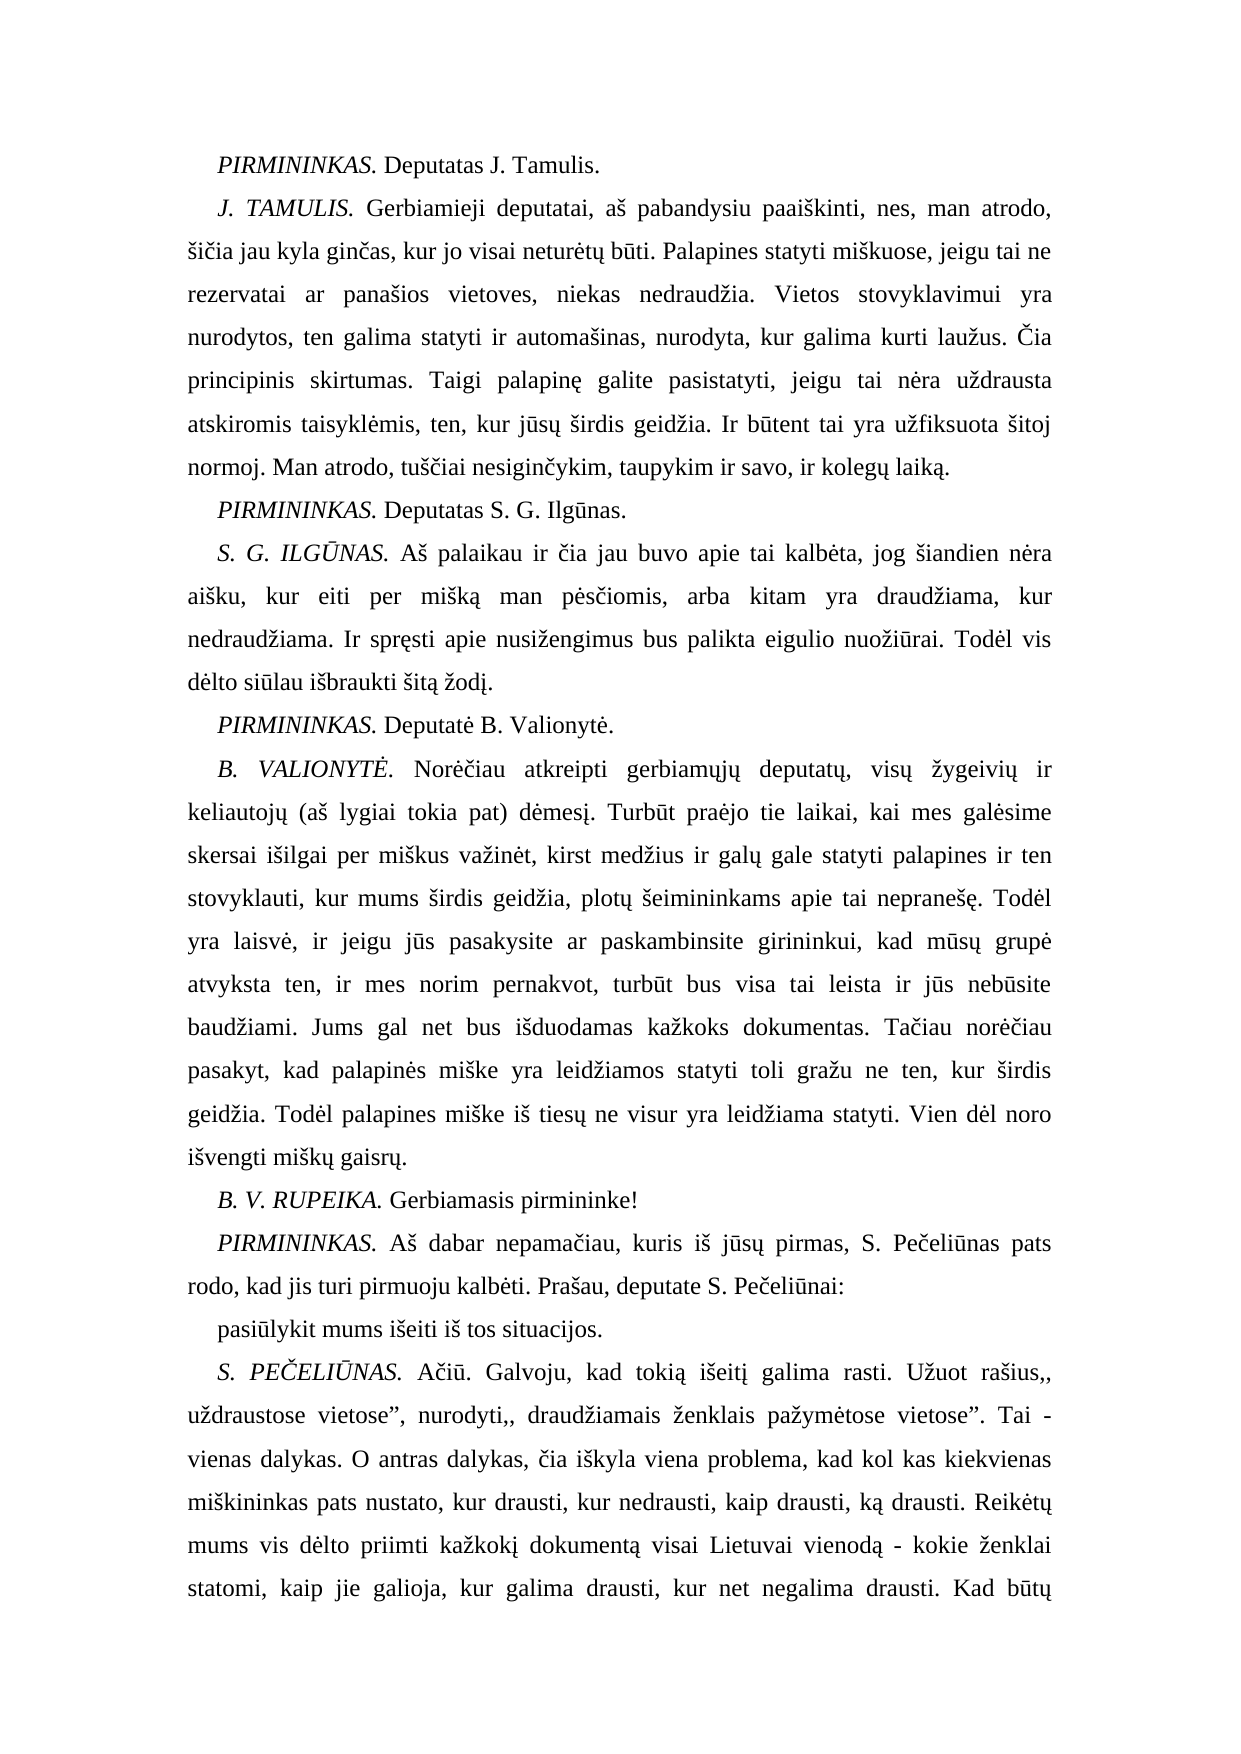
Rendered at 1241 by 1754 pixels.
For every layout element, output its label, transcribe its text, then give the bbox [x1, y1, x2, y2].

text S. G. ILGŪNAS. Aš palaikau ir čia jau buvo apie tai kalbėta, jog šiandien nėra aišku, kur eiti per mišką man pėsčiomis, arba kitam yra draudžiama, kur nedraudžiama. Ir spręsti apie nusižengimus bus palikta eigulio nuožiūrai. Todėl vis dėlto siūlau išbraukti šitą žodį. [187, 538, 1053, 696]
text B. V. RUPEIKA. Gerbiamasis pirmininke! [187, 1185, 1053, 1214]
text S. PEČELIŪNAS. Ačiū. Galvoju, kad tokią išeitį galima rasti. Užuot rašius,, uždraustose vietose”, nurodyti,, draudžiamais ženklais pažymėtose vietose”. Tai - vienas dalykas. O antras dalykas, čia iškyla viena problema, kad kol kas kiekvienas miškininkas pats nustato, kur drausti, kur nedrausti, kaip drausti, ką drausti. Reikėtų mums vis dėlto priimti kažkokį dokumentą visai Lietuvai vienodą - kokie ženklai statomi, kaip jie galioja, kur galima drausti, kur net negalima drausti. Kad būtų [187, 1357, 1053, 1602]
text pasiūlykit mums išeiti iš tos situacijos. [187, 1314, 1053, 1343]
text PIRMININKAS. Deputatas S. G. Ilgūnas. [187, 495, 1053, 524]
text PIRMININKAS. Deputatė B. Valionytė. [187, 711, 1053, 739]
text PIRMININKAS. Deputatas J. Tamulis. [187, 150, 1053, 179]
text B. VALIONYTĖ. Norėčiau atkreipti gerbiamųjų deputatų, visų žygeivių ir keliautojų (aš lygiai tokia pat) dėmesį. Turbūt praėjo tie laikai, kai mes galėsime skersai išilgai per miškus važinėt, kirst medžius ir galų gale statyti palapines ir ten stovyklauti, kur mums širdis geidžia, plotų šeimininkams apie tai nepranešę. Todėl yra laisvė, ir jeigu jūs pasakysite ar paskambinsite girininkui, kad mūsų grupė atvyksta ten, ir mes norim pernakvot, turbūt bus visa tai leista ir jūs nebūsite baudžiami. Jums gal net bus išduodamas kažkoks dokumentas. Tačiau norėčiau pasakyt, kad palapinės miške yra leidžiamos statyti toli gražu ne ten, kur širdis geidžia. Todėl palapines miške iš tiesų ne visur yra leidžiama statyti. Vien dėl noro išvengti miškų gaisrų. [187, 754, 1053, 1171]
text J. TAMULIS. Gerbiamieji deputatai, aš pabandysiu paaiškinti, nes, man atrodo, šičia jau kyla ginčas, kur jo visai neturėtų būti. Palapines statyti miškuose, jeigu tai ne rezervatai ar panašios vietoves, niekas nedraudžia. Vietos stovyklavimui yra nurodytos, ten galima statyti ir automašinas, nurodyta, kur galima kurti laužus. Čia principinis skirtumas. Taigi palapinę galite pasistatyti, jeigu tai nėra uždrausta atskiromis taisyklėmis, ten, kur jūsų širdis geidžia. Ir būtent tai yra užfiksuota šitoj normoj. Man atrodo, tuščiai nesiginčykim, taupykim ir savo, ir kolegų laiką. [187, 193, 1053, 481]
text PIRMININKAS. Aš dabar nepamačiau, kuris iš jūsų pirmas, S. Pečeliūnas pats rodo, kad jis turi pirmuoju kalbėti. Prašau, deputate S. Pečeliūnai: [187, 1228, 1053, 1300]
